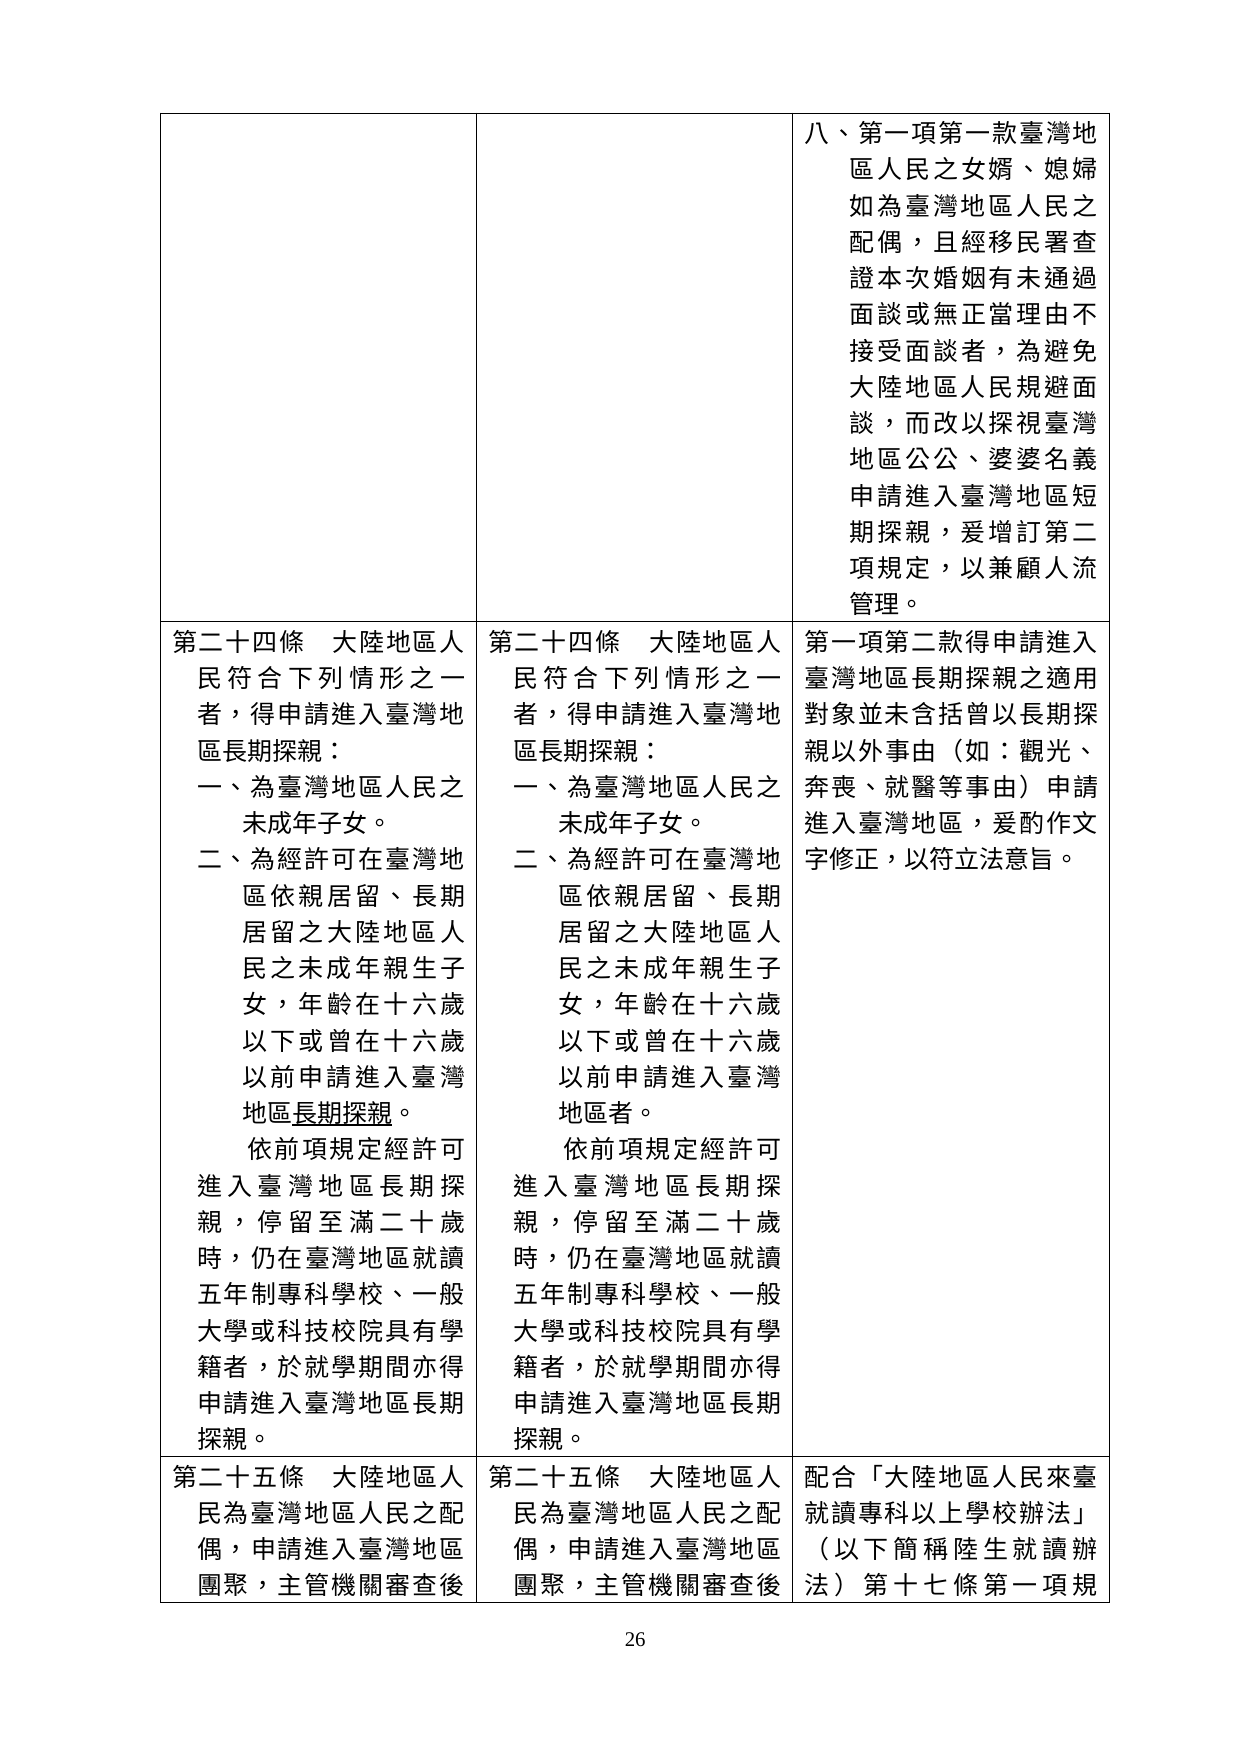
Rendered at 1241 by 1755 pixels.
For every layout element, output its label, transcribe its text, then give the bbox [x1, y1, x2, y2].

table_cell 八、第一項第一款臺灣地區人民之女婿、媳婦如為臺灣地區人民之配偶，且經移民署查證本次婚姻有未通過面談或無正當理由不接受面談者，為避免大陸地區人民規避面談，而改以探視臺灣地區公公、婆婆名義申請進入臺灣地區短期探親，爰增訂第二項規定，以兼顧人流管理。 [793, 114, 1109, 621]
table_cell 第二十四條 大陸地區人民符合下列情形之一者，得申請進入臺灣地區長期探親： 一、為臺灣地區人民之未成年子女。 二、為經許可在臺灣地區依親居留、長期居留之大陸地區人民之未成年親生子女，年齡在十六歲以下或曾在十六歲以前申請進入臺灣地區者。 依前項規定經許可進入臺灣地區長期探親，停留至滿二十歲時，仍在臺灣地區就讀五年制專科學校、一般大學或科技校院具有學籍者，於就學期間亦得申請進入臺灣地區長期探親。 [477, 622, 792, 1456]
table_cell 第一項第二款得申請進入臺灣地區長期探親之適用對象並未含括曾以長期探親以外事由（如：觀光、奔喪、就醫等事由）申請進入臺灣地區，爰酌作文字修正，以符立法意旨。 [793, 622, 1109, 1456]
table_cell 配合「大陸地區人民來臺就讀專科以上學校辦法」（以下簡稱陸生就讀辦法）第十七條第一項規 [793, 1457, 1109, 1602]
table_cell 第二十五條 大陸地區人民為臺灣地區人民之配偶，申請進入臺灣地區團聚，主管機關審查後 [161, 1457, 476, 1602]
table_cell 第二十五條 大陸地區人民為臺灣地區人民之配偶，申請進入臺灣地區團聚，主管機關審查後 [477, 1457, 792, 1602]
table_cell [477, 114, 792, 621]
table_cell 第二十四條 大陸地區人民符合下列情形之一者，得申請進入臺灣地區長期探親： 一、為臺灣地區人民之未成年子女。 二、為經許可在臺灣地區依親居留、長期居留之大陸地區人民之未成年親生子女，年齡在十六歲以下或曾在十六歲以前申請進入臺灣地區長期探親。 依前項規定經許可進入臺灣地區長期探親，停留至滿二十歲時，仍在臺灣地區就讀五年制專科學校、一般大學或科技校院具有學籍者，於就學期間亦得申請進入臺灣地區長期探親。 [161, 622, 476, 1456]
table_cell [161, 114, 476, 621]
